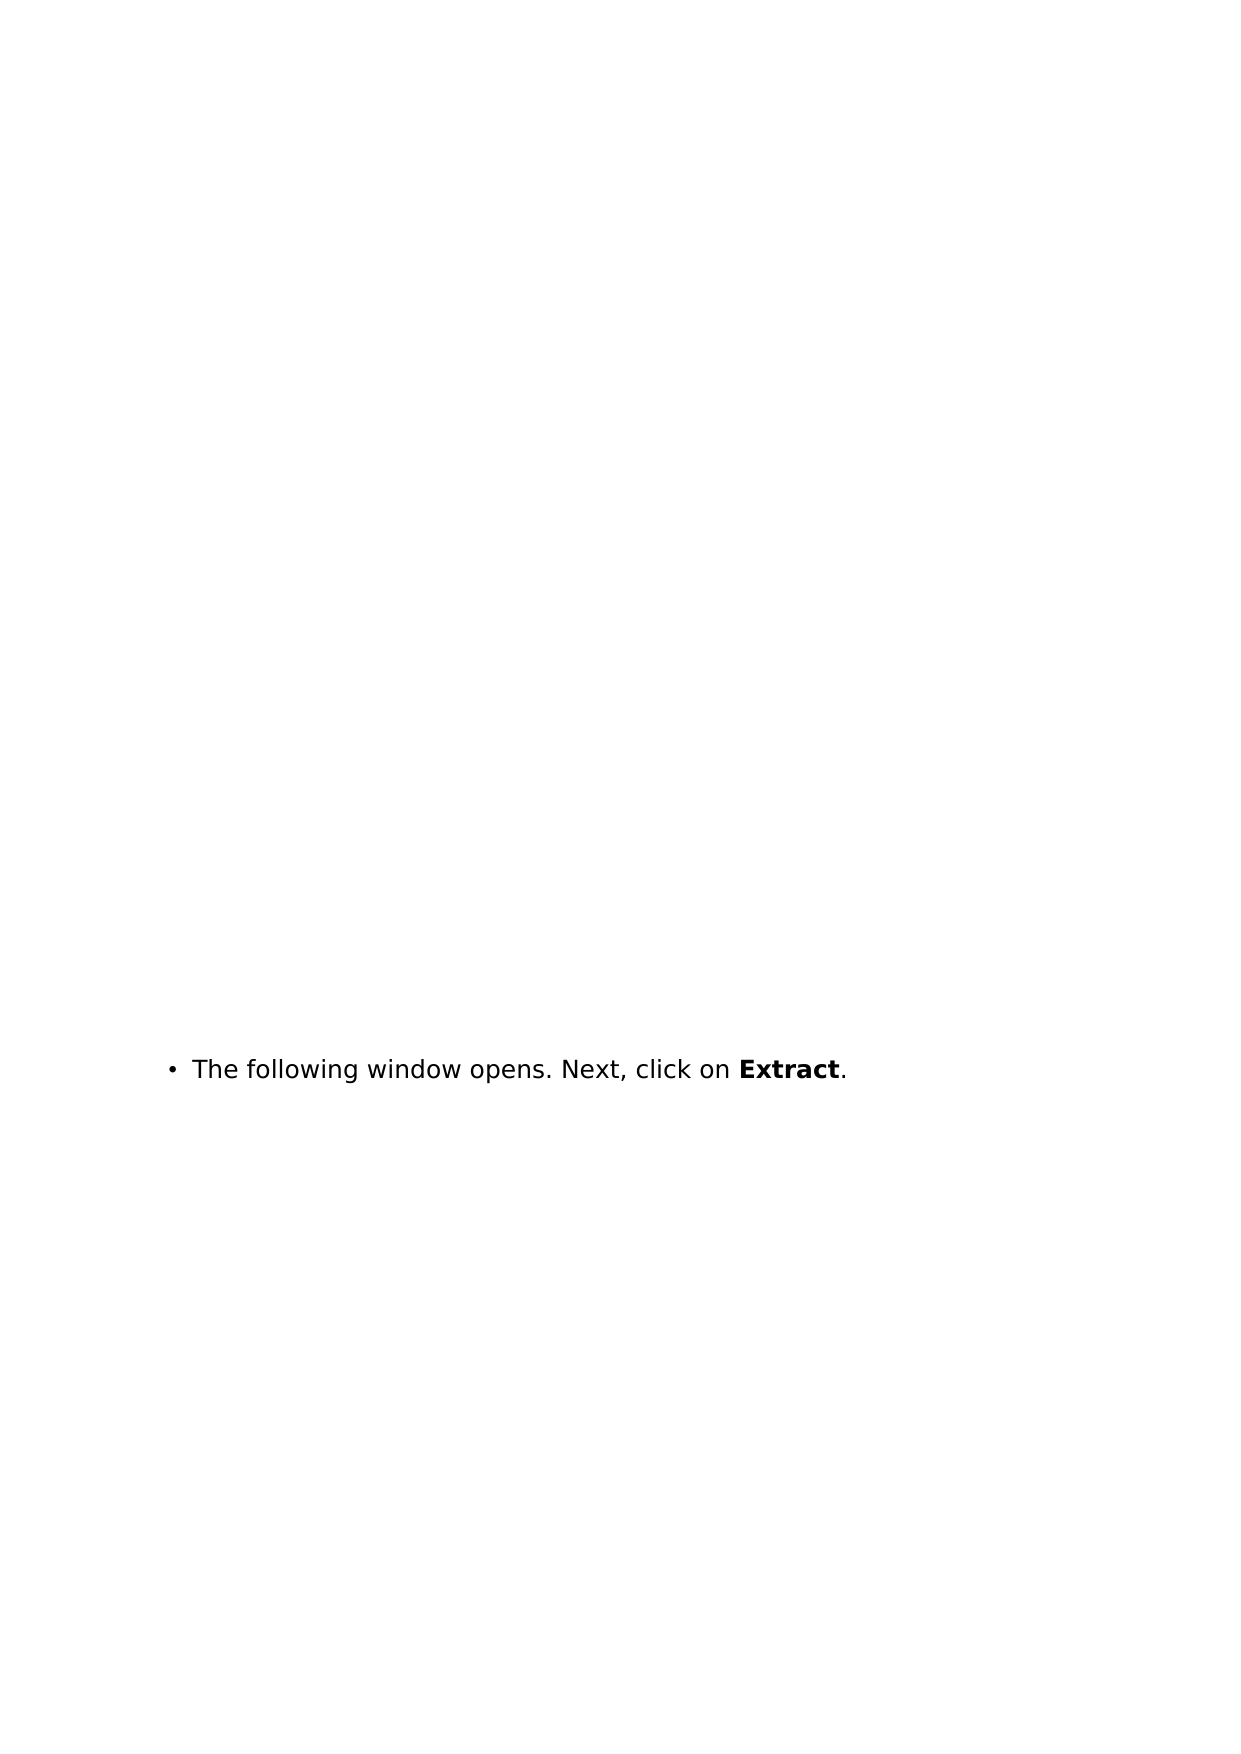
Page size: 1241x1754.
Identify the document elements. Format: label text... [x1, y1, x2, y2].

list The following window opens. Next, click on Extract. [177, 858, 1122, 1085]
